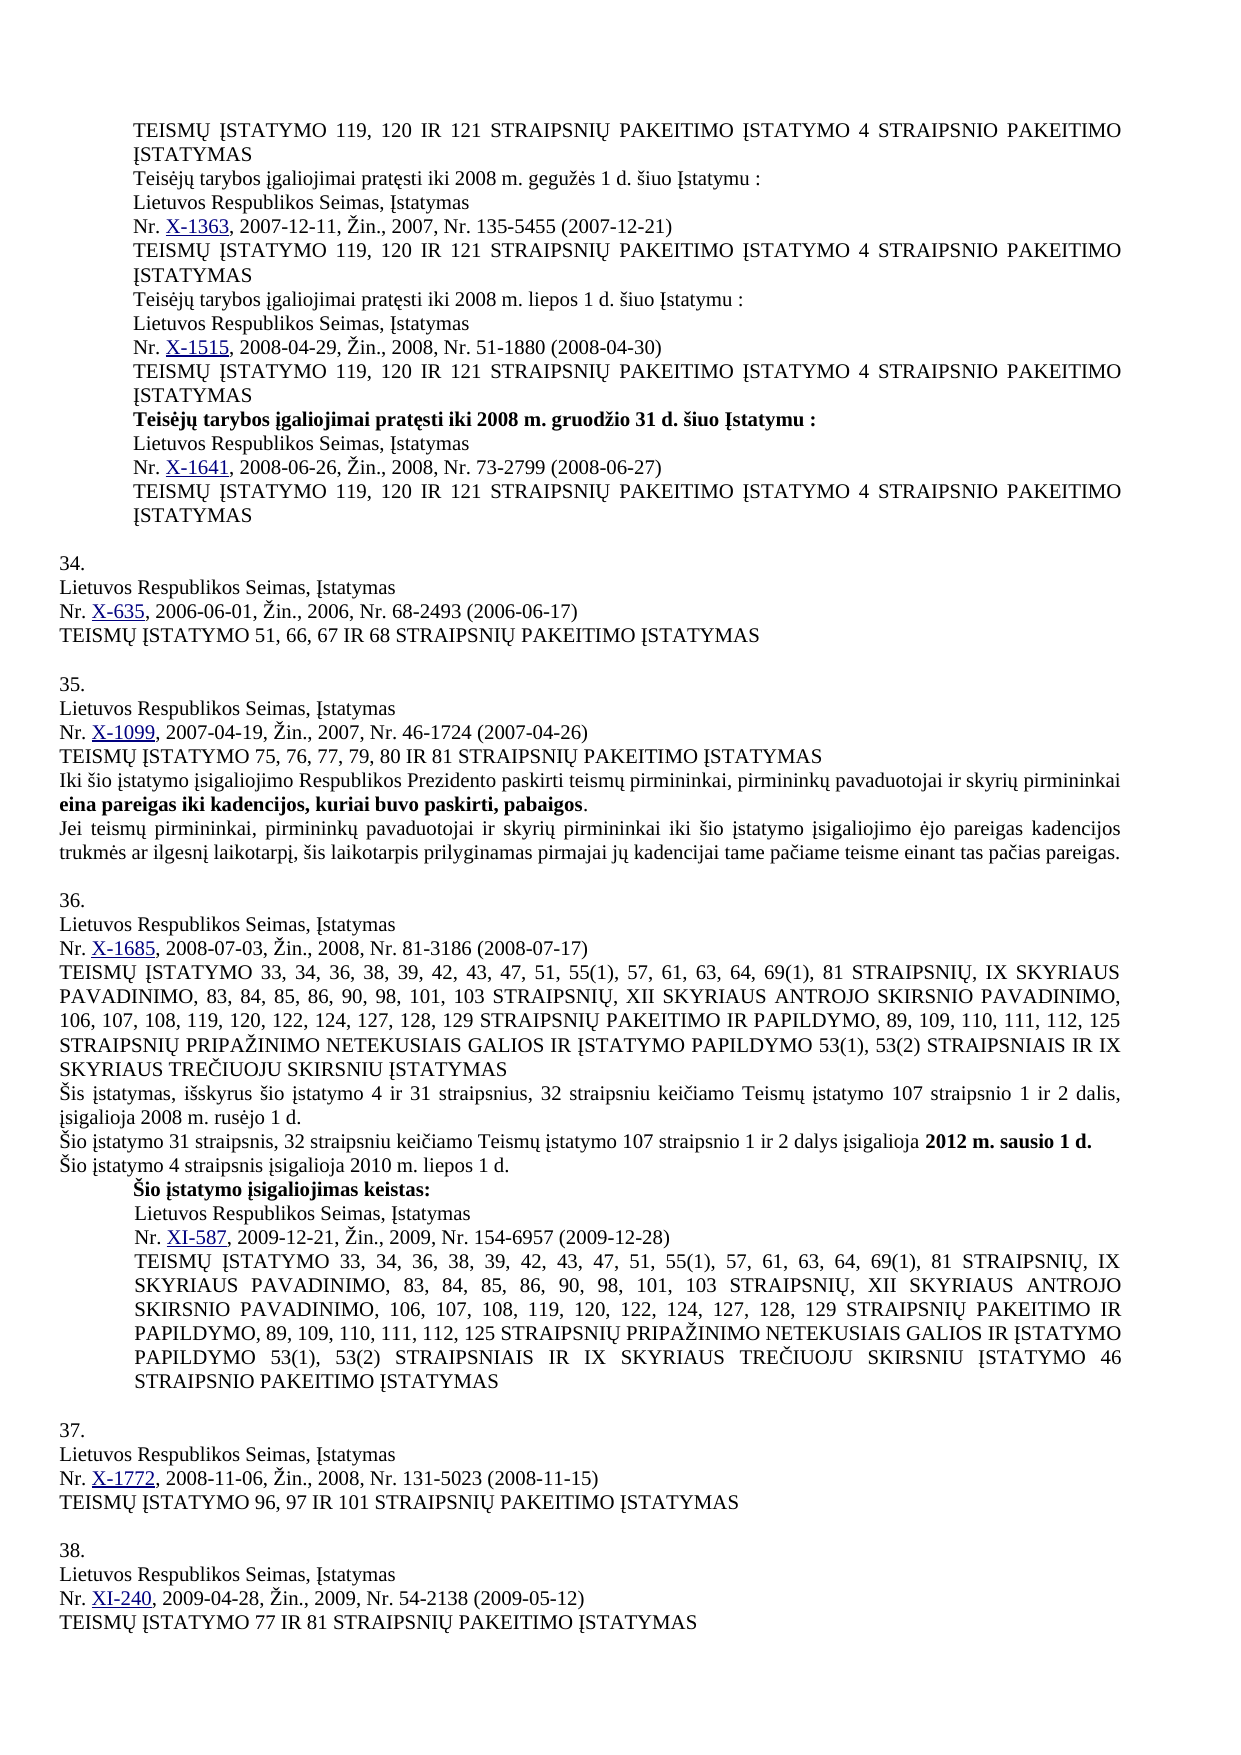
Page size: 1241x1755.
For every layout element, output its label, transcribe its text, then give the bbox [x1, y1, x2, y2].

text Lietuvos Respublikos Seimas, Įstatymas [59, 431, 1122, 455]
text Nr. X-1099, 2007-04-19, Žin., 2007, Nr. 46-1724 (2007-04-26) [59, 720, 1122, 744]
text TEISMŲ ĮSTATYMO 51, 66, 67 IR 68 STRAIPSNIŲ PAKEITIMO ĮSTATYMAS [59, 623, 1122, 647]
text Nr. X-635, 2006-06-01, Žin., 2006, Nr. 68-2493 (2006-06-17) [59, 599, 1122, 623]
text Šio įstatymo 31 straipsnis, 32 straipsniu keičiamo Teismų įstatymo 107 straipsnio 1 ir 2 dalys įsigalioja 2012 m. sausio 1 d. [59, 1129, 1122, 1153]
text Nr. X-1515, 2008-04-29, Žin., 2008, Nr. 51-1880 (2008-04-30) [59, 335, 1122, 359]
text Nr. X-1772, 2008-11-06, Žin., 2008, Nr. 131-5023 (2008-11-15) [59, 1466, 1122, 1490]
text TEISMŲ ĮSTATYMO 33, 34, 36, 38, 39, 42, 43, 47, 51, 55(1), 57, 61, 63, 64, 69(1), 81 STRAIPSNIŲ, IX SKYRIAUS PAVADINIMO, 83, 84, 85, 86, 90, 98, 101, 103 STRAIPSNIŲ, XII SKYRIAUS ANTROJO SKIRSNIO PAVADINIMO, 106, 107, 108, 119, 120, 122, 124, 127, 128, 129 STRAIPSNIŲ PAKEITIMO IR PAPILDYMO, 89, 109, 110, 111, 112, 125 STRAIPSNIŲ PRIPAŽINIMO NETEKUSIAIS GALIOS IR ĮSTATYMO PAPILDYMO 53(1), 53(2) STRAIPSNIAIS IR IX SKYRIAUS TREČIUOJU SKIRSNIU ĮSTATYMAS [59, 960, 1122, 1081]
text Šis įstatymas, išskyrus šio įstatymo 4 ir 31 straipsnius, 32 straipsniu keičiamo Teismų įstatymo 107 straipsnio 1 ir 2 dalis, įsigalioja 2008 m. rusėjo 1 d. [59, 1081, 1122, 1129]
text 38. [59, 1538, 1122, 1562]
text Teisėjų tarybos įgaliojimai pratęsti iki 2008 m. gruodžio 31 d. šiuo Įstatymu : [59, 407, 1122, 431]
text TEISMŲ ĮSTATYMO 33, 34, 36, 38, 39, 42, 43, 47, 51, 55(1), 57, 61, 63, 64, 69(1), 81 STRAIPSNIŲ, IX SKYRIAUS PAVADINIMO, 83, 84, 85, 86, 90, 98, 101, 103 STRAIPSNIŲ, XII SKYRIAUS ANTROJO SKIRSNIO PAVADINIMO, 106, 107, 108, 119, 120, 122, 124, 127, 128, 129 STRAIPSNIŲ PAKEITIMO IR PAPILDYMO, 89, 109, 110, 111, 112, 125 STRAIPSNIŲ PRIPAŽINIMO NETEKUSIAIS GALIOS IR ĮSTATYMO PAPILDYMO 53(1), 53(2) STRAIPSNIAIS IR IX SKYRIAUS TREČIUOJU SKIRSNIU ĮSTATYMO 46 STRAIPSNIO PAKEITIMO ĮSTATYMAS [134, 1249, 1122, 1393]
text Iki šio įstatymo įsigaliojimo Respublikos Prezidento paskirti teismų pirmininkai, pirmininkų pavaduotojai ir skyrių pirmininkai eina pareigas iki kadencijos, kuriai buvo paskirti, pabaigos. [59, 768, 1122, 816]
text Teisėjų tarybos įgaliojimai pratęsti iki 2008 m. liepos 1 d. šiuo Įstatymu : [59, 287, 1122, 311]
text TEISMŲ ĮSTATYMO 119, 120 IR 121 STRAIPSNIŲ PAKEITIMO ĮSTATYMO 4 STRAIPSNIO PAKEITIMO ĮSTATYMAS [133, 359, 1122, 407]
text Lietuvos Respublikos Seimas, Įstatymas [59, 311, 1122, 335]
text Lietuvos Respublikos Seimas, Įstatymas [59, 696, 1122, 720]
text 37. [59, 1417, 1122, 1442]
text TEISMŲ ĮSTATYMO 75, 76, 77, 79, 80 IR 81 STRAIPSNIŲ PAKEITIMO ĮSTATYMAS [59, 744, 1122, 768]
text TEISMŲ ĮSTATYMO 119, 120 IR 121 STRAIPSNIŲ PAKEITIMO ĮSTATYMO 4 STRAIPSNIO PAKEITIMO ĮSTATYMAS [133, 118, 1122, 166]
text Lietuvos Respublikos Seimas, Įstatymas [59, 1201, 1122, 1225]
text Nr. X-1363, 2007-12-11, Žin., 2007, Nr. 135-5455 (2007-12-21) [59, 214, 1122, 238]
text Teisėjų tarybos įgaliojimai pratęsti iki 2008 m. gegužės 1 d. šiuo Įstatymu : [59, 166, 1122, 190]
text Jei teismų pirmininkai, pirmininkų pavaduotojai ir skyrių pirmininkai iki šio įstatymo įsigaliojimo ėjo pareigas kadencijos trukmės ar ilgesnį laikotarpį, šis laikotarpis prilyginamas pirmajai jų kadencijai tame pačiame teisme einant tas pačias pareigas. [59, 816, 1122, 864]
text Šio įstatymo įsigaliojimas keistas: [59, 1177, 1122, 1201]
text TEISMŲ ĮSTATYMO 119, 120 IR 121 STRAIPSNIŲ PAKEITIMO ĮSTATYMO 4 STRAIPSNIO PAKEITIMO ĮSTATYMAS [133, 479, 1122, 527]
text Lietuvos Respublikos Seimas, Įstatymas [59, 575, 1122, 599]
text Nr. XI-240, 2009-04-28, Žin., 2009, Nr. 54-2138 (2009-05-12) [59, 1586, 1122, 1610]
text 35. [59, 672, 1122, 696]
text Lietuvos Respublikos Seimas, Įstatymas [59, 1562, 1122, 1586]
text TEISMŲ ĮSTATYMO 96, 97 IR 101 STRAIPSNIŲ PAKEITIMO ĮSTATYMAS [59, 1490, 1122, 1514]
text 36. [59, 888, 1122, 912]
text Nr. X-1641, 2008-06-26, Žin., 2008, Nr. 73-2799 (2008-06-27) [59, 455, 1122, 479]
text 34. [59, 551, 1122, 575]
text TEISMŲ ĮSTATYMO 77 IR 81 STRAIPSNIŲ PAKEITIMO ĮSTATYMAS [59, 1610, 1122, 1634]
text Lietuvos Respublikos Seimas, Įstatymas [59, 912, 1122, 936]
text Lietuvos Respublikos Seimas, Įstatymas [59, 190, 1122, 214]
text Nr. X-1685, 2008-07-03, Žin., 2008, Nr. 81-3186 (2008-07-17) [59, 936, 1122, 960]
text Lietuvos Respublikos Seimas, Įstatymas [59, 1442, 1122, 1466]
text TEISMŲ ĮSTATYMO 119, 120 IR 121 STRAIPSNIŲ PAKEITIMO ĮSTATYMO 4 STRAIPSNIO PAKEITIMO ĮSTATYMAS [133, 238, 1122, 287]
text Nr. XI-587, 2009-12-21, Žin., 2009, Nr. 154-6957 (2009-12-28) [59, 1225, 1122, 1249]
text Šio įstatymo 4 straipsnis įsigalioja 2010 m. liepos 1 d. [59, 1153, 1122, 1177]
